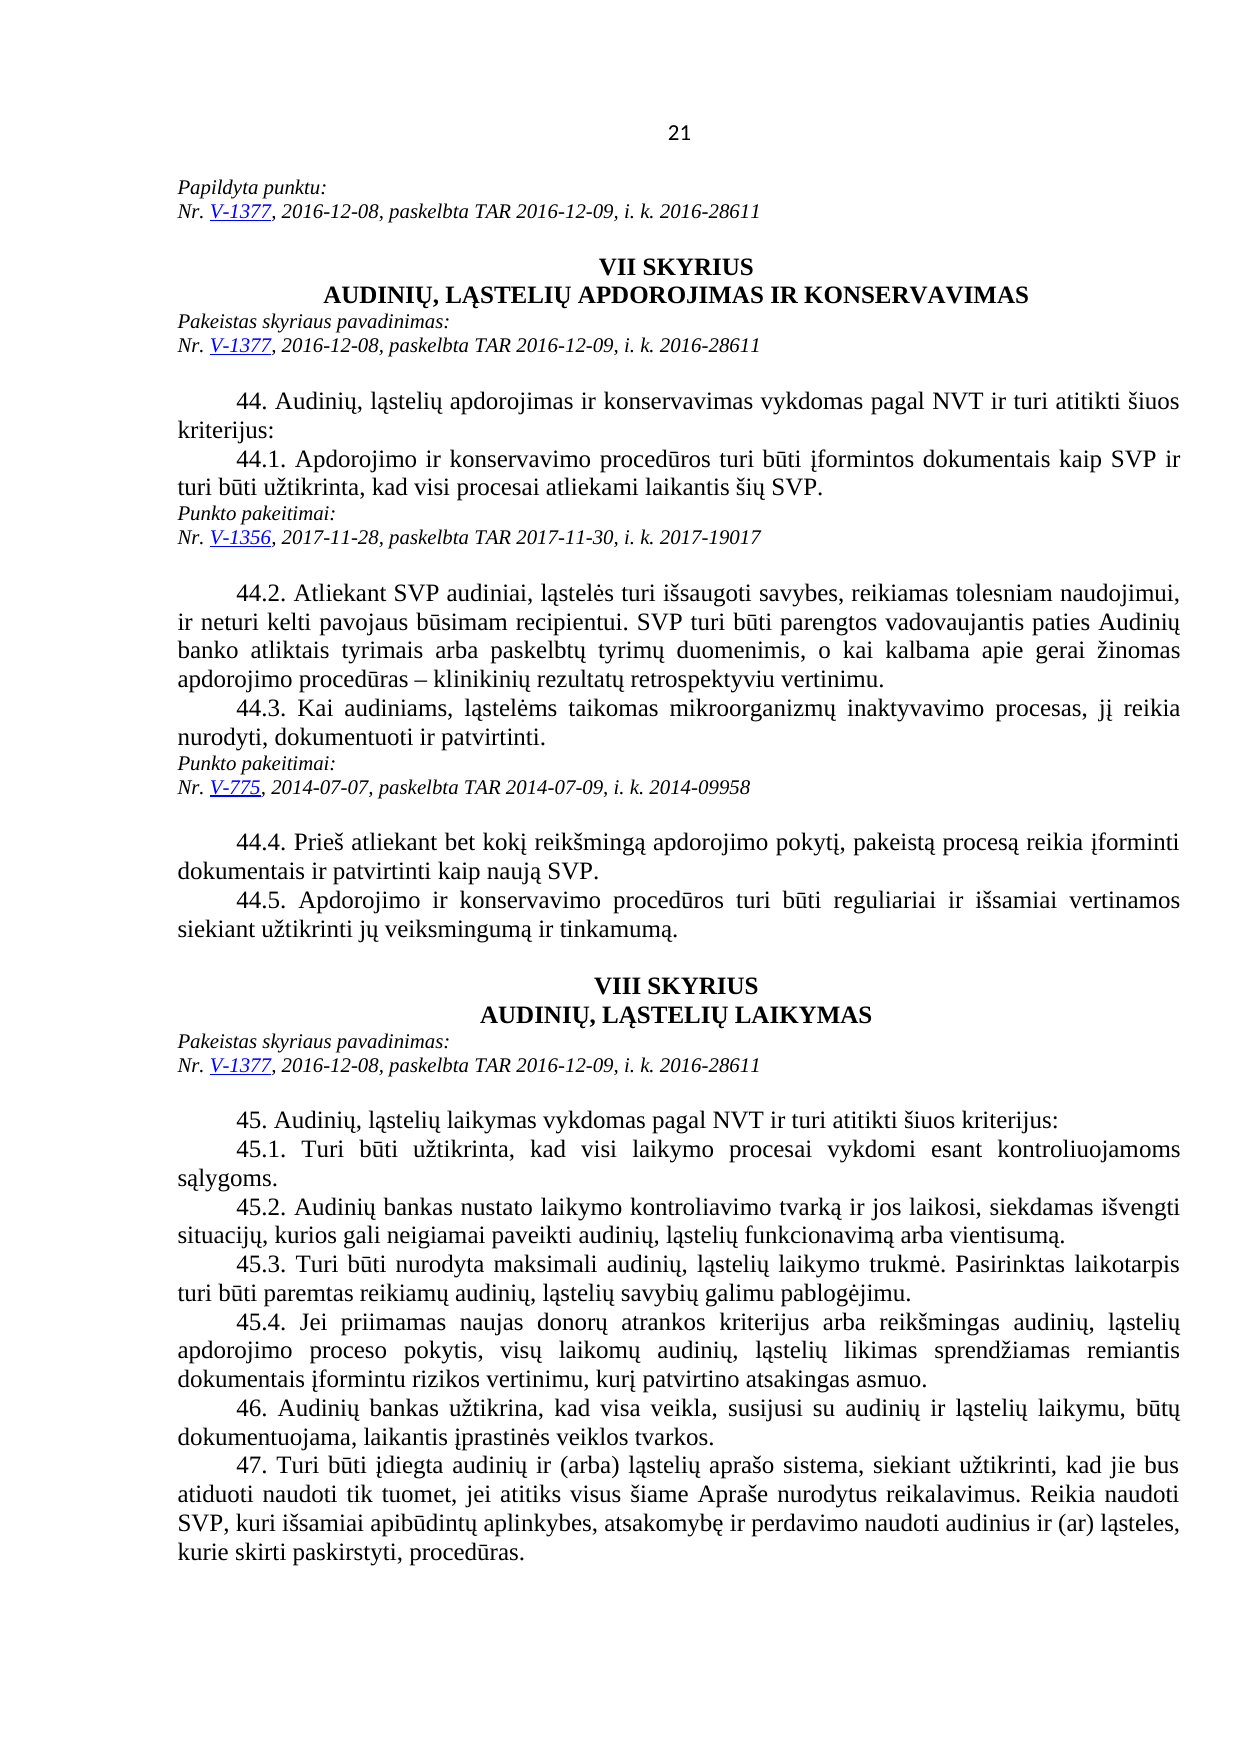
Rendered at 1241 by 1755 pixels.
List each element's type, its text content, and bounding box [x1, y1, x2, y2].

text 44.2. Atliekant SVP audiniai, ląstelės turi išsaugoti savybes, reikiamas tolesniam naudojimui, ir neturi kelti pavojaus būsimam recipientui. SVP turi būti parengtos vadovaujantis paties Audinių banko atliktais tyrimais arba paskelbtų tyrimų duomenimis, o kai kalbama apie gerai žinomas apdorojimo procedūras – klinikinių rezultatų retrospektyviu vertinimu. [177, 578, 1181, 693]
text VIII SKYRIUS AUDINIŲ, LĄSTELIŲ LAIKYMAS [177, 971, 1181, 1029]
text VII SKYRIUS AUDINIŲ, LĄSTELIŲ APDOROJIMAS IR KONSERVAVIMAS [177, 252, 1181, 309]
text Pakeistas skyriaus pavadinimas: [177, 1029, 1181, 1053]
text 45.2. Audinių bankas nustato laikymo kontroliavimo tvarką ir jos laikosi, siekdamas išvengti situacijų, kurios gali neigiamai paveikti audinių, ląstelių funkcionavimą arba vientisumą. [177, 1192, 1181, 1249]
text Nr. V-1356, 2017-11-28, paskelbta TAR 2017-11-30, i. k. 2017-19017 [177, 525, 1181, 549]
text 44. Audinių, ląstelių apdorojimas ir konservavimas vykdomas pagal NVT ir turi atitikti šiuos kriterijus: [177, 386, 1181, 444]
text 44.3. Kai audiniams, ląstelėms taikomas mikroorganizmų inaktyvavimo procesas, jį reikia nurodyti, dokumentuoti ir patvirtinti. [177, 693, 1181, 751]
text 45.1. Turi būti užtikrinta, kad visi laikymo procesai vykdomi esant kontroliuojamoms sąlygoms. [177, 1134, 1181, 1192]
text 46. Audinių bankas užtikrina, kad visa veikla, susijusi su audinių ir ląstelių laikymu, būtų dokumentuojama, laikantis įprastinės veiklos tvarkos. [177, 1393, 1181, 1451]
text Nr. V-1377, 2016-12-08, paskelbta TAR 2016-12-09, i. k. 2016-28611 [177, 333, 1181, 357]
text 45.4. Jei priimamas naujas donorų atrankos kriterijus arba reikšmingas audinių, ląstelių apdorojimo proceso pokytis, visų laikomų audinių, ląstelių likimas sprendžiamas remiantis dokumentais įformintu rizikos vertinimu, kurį patvirtino atsakingas asmuo. [177, 1307, 1181, 1393]
text Nr. V-1377, 2016-12-08, paskelbta TAR 2016-12-09, i. k. 2016-28611 [177, 199, 1181, 223]
text Pakeistas skyriaus pavadinimas: [177, 309, 1181, 333]
text Nr. V-1377, 2016-12-08, paskelbta TAR 2016-12-09, i. k. 2016-28611 [177, 1053, 1181, 1077]
text Papildyta punktu: [177, 175, 1181, 199]
text 44.1. Apdorojimo ir konservavimo procedūros turi būti įformintos dokumentais kaip SVP ir turi būti užtikrinta, kad visi procesai atliekami laikantis šių SVP. [177, 444, 1181, 501]
text 44.4. Prieš atliekant bet kokį reikšmingą apdorojimo pokytį, pakeistą procesą reikia įforminti dokumentais ir patvirtinti kaip naują SVP. [177, 827, 1181, 885]
text Nr. V-775, 2014-07-07, paskelbta TAR 2014-07-09, i. k. 2014-09958 [177, 774, 1181, 799]
text 45.3. Turi būti nurodyta maksimali audinių, ląstelių laikymo trukmė. Pasirinktas laikotarpis turi būti paremtas reikiamų audinių, ląstelių savybių galimu pablogėjimu. [177, 1249, 1181, 1307]
text Punkto pakeitimai: [177, 751, 1181, 774]
text Punkto pakeitimai: [177, 501, 1181, 525]
text 45. Audinių, ląstelių laikymas vykdomas pagal NVT ir turi atitikti šiuos kriterijus: [177, 1106, 1181, 1134]
text 47. Turi būti įdiegta audinių ir (arba) ląstelių aprašo sistema, siekiant užtikrinti, kad jie bus atiduoti naudoti tik tuomet, jei atitiks visus šiame Apraše nurodytus reikalavimus. Reikia naudoti SVP, kuri išsamiai apibūdintų aplinkybes, atsakomybę ir perdavimo naudoti audinius ir (ar) ląsteles, kurie skirti paskirstyti, procedūras. [177, 1451, 1181, 1566]
text 44.5. Apdorojimo ir konservavimo procedūros turi būti reguliariai ir išsamiai vertinamos siekiant užtikrinti jų veiksmingumą ir tinkamumą. [177, 885, 1181, 942]
